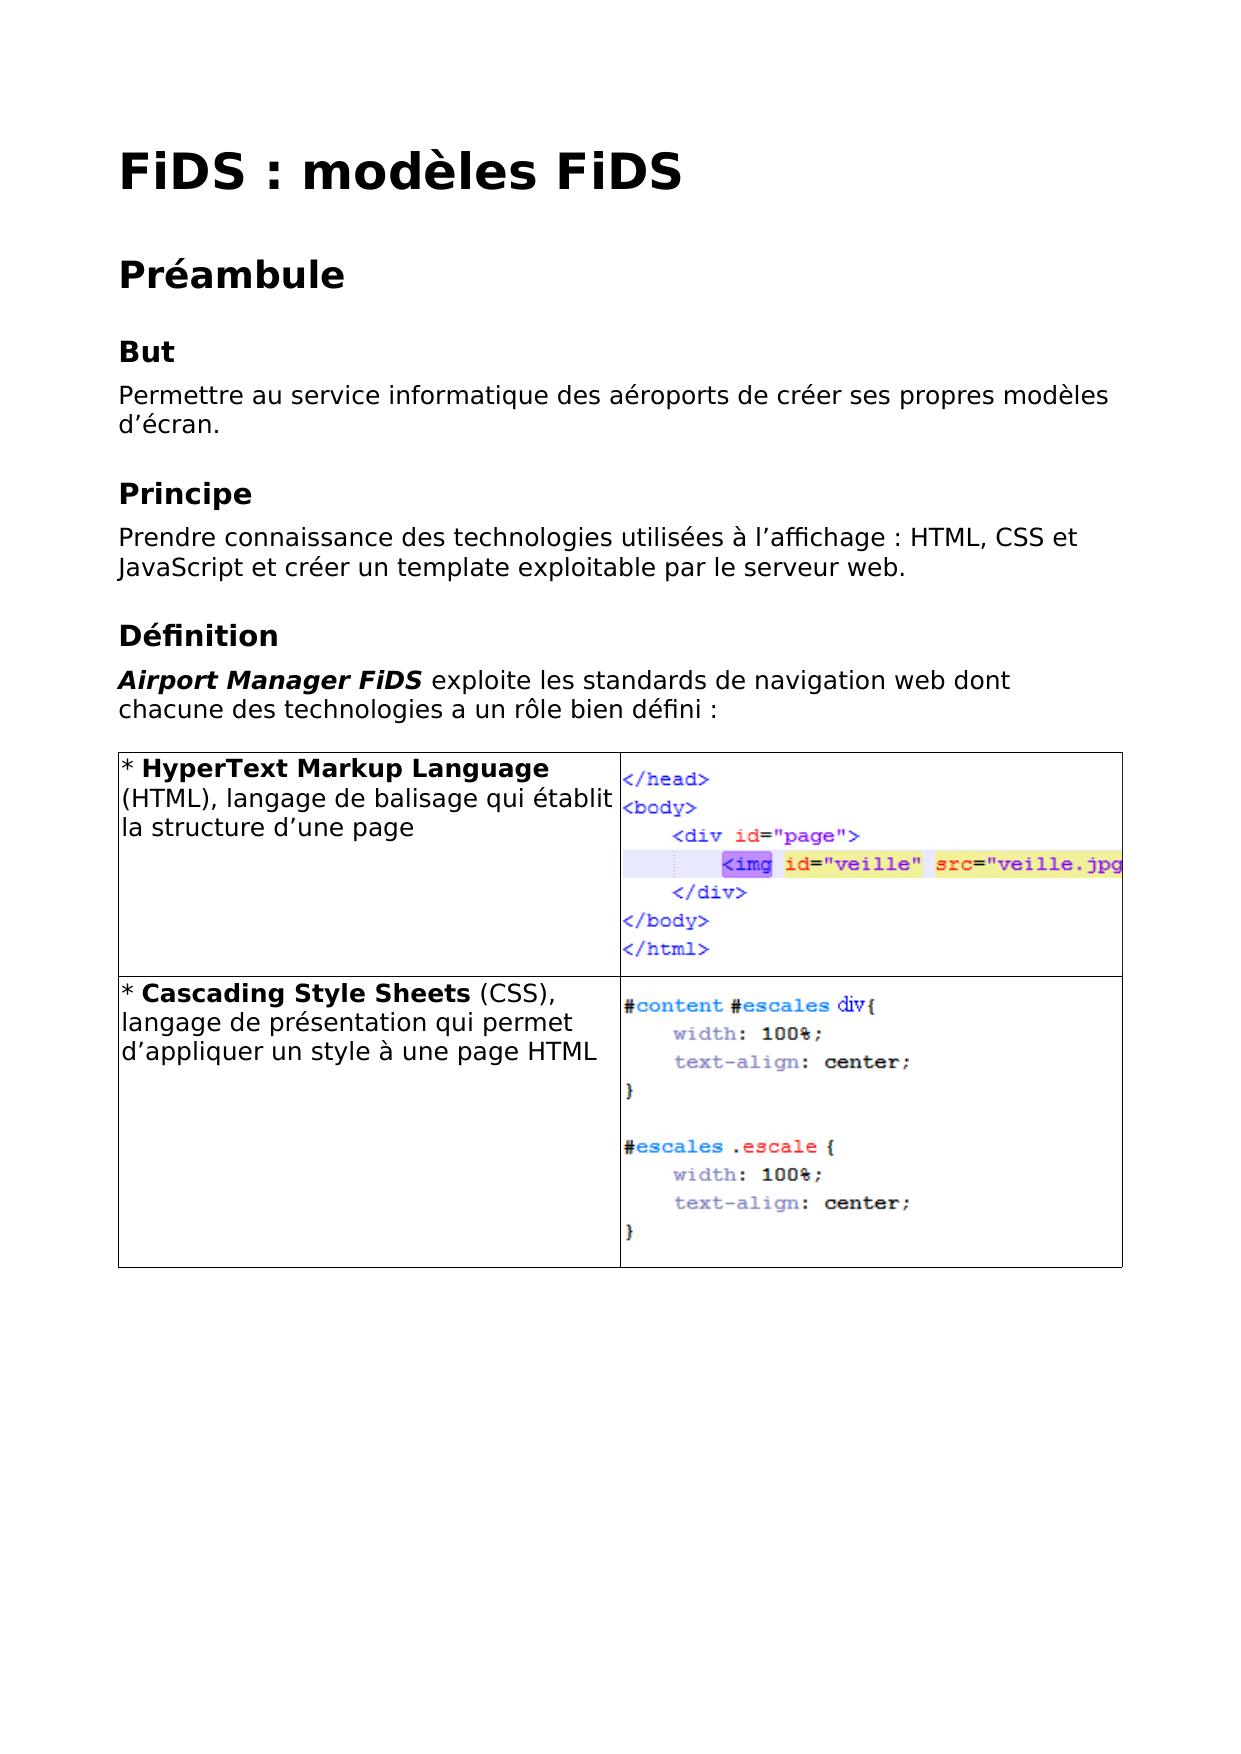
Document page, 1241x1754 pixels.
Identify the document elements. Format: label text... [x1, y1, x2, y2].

table_header * HyperText Markup Language (HTML), langage de balisage qui établit la structure d’une page [119, 753, 620, 976]
table_cell * Cascading Style Sheets (CSS), langage de présentation qui permet d’appliquer un style à une page HTML [119, 977, 620, 1267]
table_cell [621, 977, 1122, 1267]
subtitle FiDS : modèles FiDS [118, 143, 1122, 201]
text Airport Manager FiDS exploite les standards de navigation web dont chacune des technologies a un rôle bien défini : [118, 666, 1122, 724]
text Permettre au service informatique des aéroports de créer ses propres modèles d’écran. [118, 381, 1122, 440]
picture [622, 754, 1123, 974]
subtitle But [118, 335, 1122, 369]
subtitle Principe [118, 477, 1122, 511]
text Prendre connaissance des technologies utilisées à l’affichage : HTML, CSS et JavaScript et créer un template exploitable par le serveur web. [118, 524, 1122, 582]
subtitle Définition [118, 619, 1122, 653]
subtitle Préambule [118, 254, 1122, 297]
picture [622, 979, 1055, 1264]
